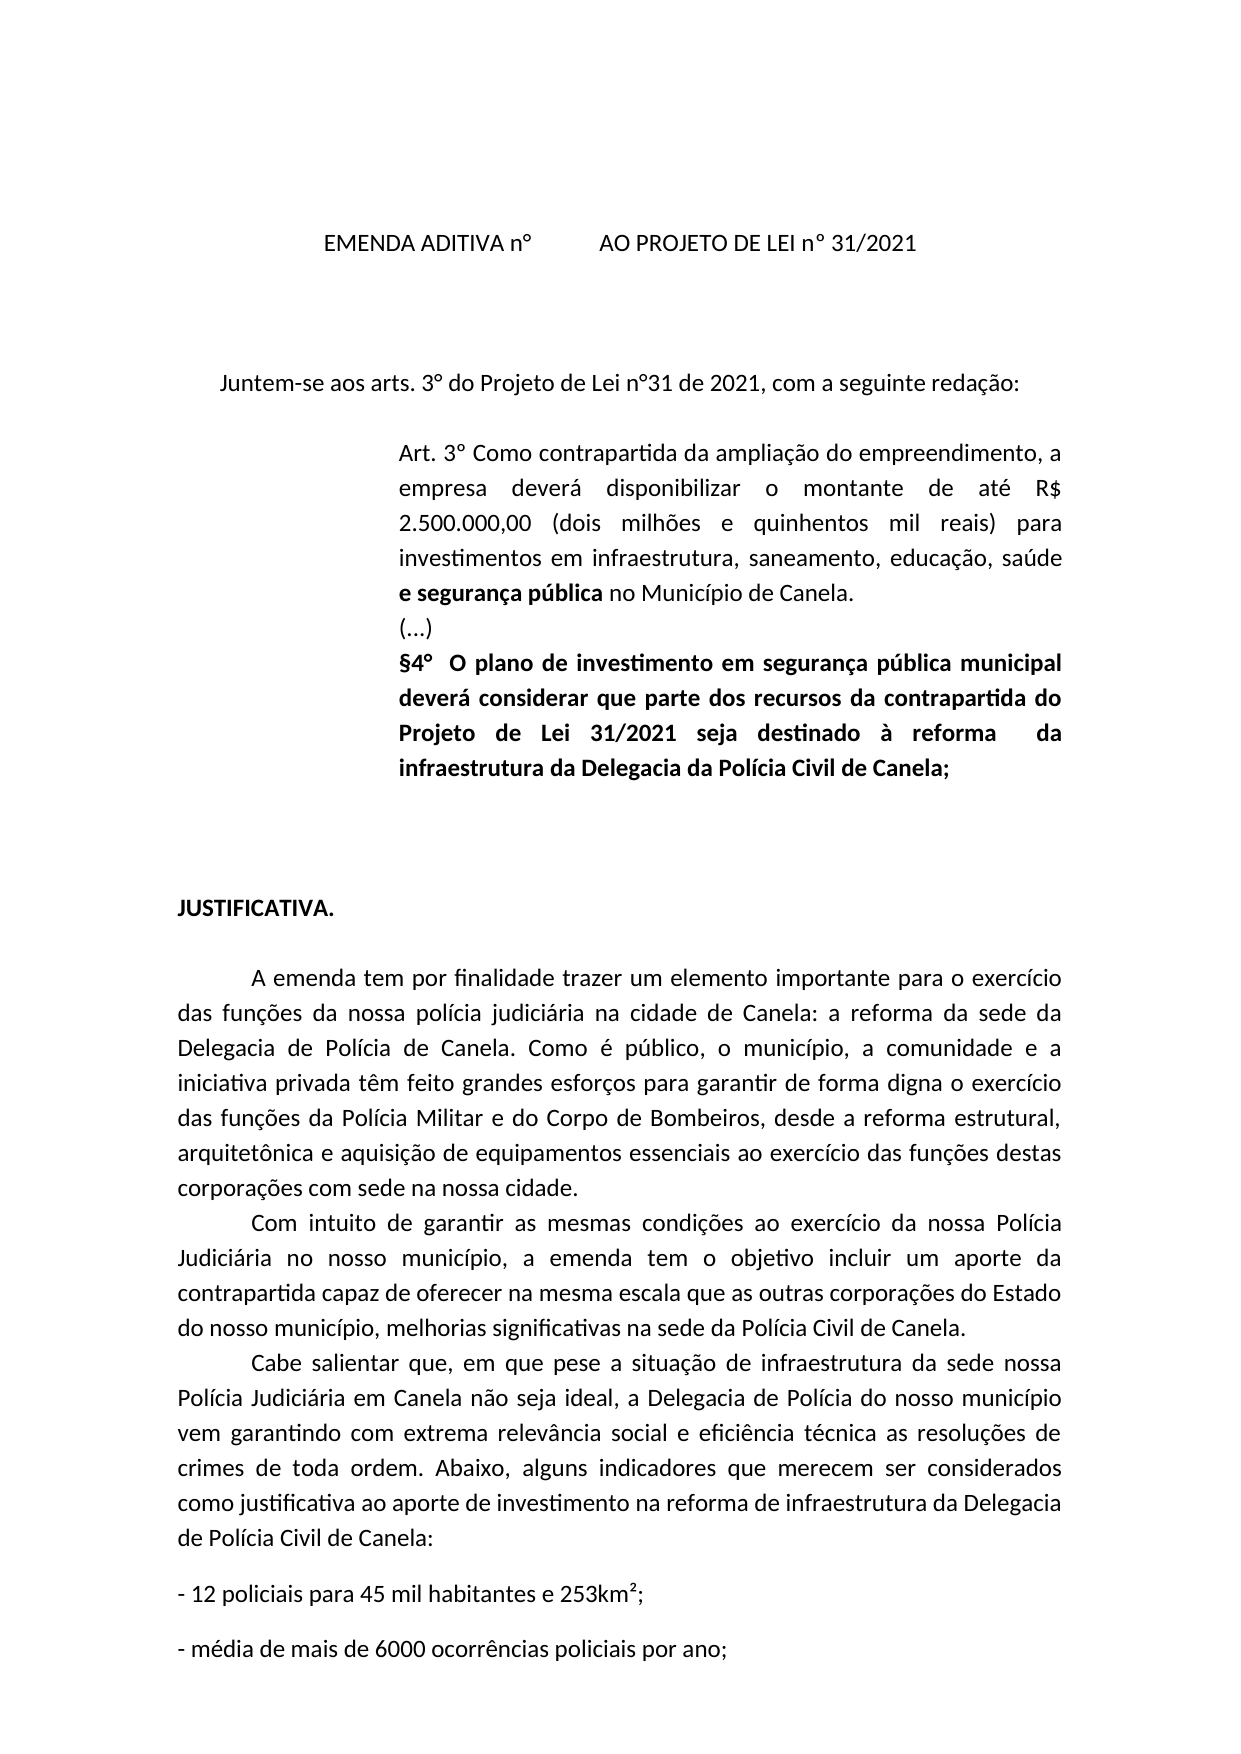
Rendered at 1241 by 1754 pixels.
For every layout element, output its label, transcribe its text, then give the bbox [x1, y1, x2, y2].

text - média de mais de 6000 ocorrências policiais por ano; [177, 1634, 1063, 1664]
text Art. 3º Como contrapartida da ampliação do empreendimento, a empresa deverá disponibilizar o montante de até R$ 2.500.000,00 (dois milhões e quinhentos mil reais) para investimentos em infraestrutura, saneamento, educação, saúde e segurança pública no Município de Canela. [399, 398, 1063, 608]
text §4° O plano de investimento em segurança pública municipal deverá considerar que parte dos recursos da contrapartida do Projeto de Lei 31/2021 seja destinado à reforma da infraestrutura da Delegacia da Polícia Civil de Canela; [399, 643, 1063, 783]
text - 12 policiais para 45 mil habitantes e 253km²; [177, 1578, 1063, 1609]
text Juntem-se aos arts. 3° do Projeto de Lei n°31 de 2021, com a seguinte redação: [177, 328, 1063, 398]
text JUSTIFICATIVA. [177, 888, 1063, 923]
text A emenda tem por finalidade trazer um elemento importante para o exercício das funções da nossa polícia judiciária na cidade de Canela: a reforma da sede da Delegacia de Polícia de Canela. Como é público, o município, a comunidade e a iniciativa privada têm feito grandes esforços para garantir de forma digna o exercício das funções da Polícia Militar e do Corpo de Bombeiros, desde a reforma estrutural, arquitetônica e aquisição de equipamentos essenciais ao exercício das funções destas corporações com sede na nossa cidade. [177, 958, 1063, 1203]
text Cabe salientar que, em que pese a situação de infraestrutura da sede nossa Polícia Judiciária em Canela não seja ideal, a Delegacia de Polícia do nosso município vem garantindo com extrema relevância social e eficiência técnica as resoluções de crimes de toda ordem. Abaixo, alguns indicadores que merecem ser considerados como justificativa ao aporte de investimento na reforma de infraestrutura da Delegacia de Polícia Civil de Canela: [177, 1343, 1063, 1553]
text EMENDA ADITIVA n° AO PROJETO DE LEI nº 31/2021 [177, 223, 1063, 258]
text Com intuito de garantir as mesmas condições ao exercício da nossa Polícia Judiciária no nosso município, a emenda tem o objetivo incluir um aporte da contrapartida capaz de oferecer na mesma escala que as outras corporações do Estado do nosso município, melhorias significativas na sede da Polícia Civil de Canela. [177, 1203, 1063, 1343]
text (...) [399, 608, 1063, 643]
